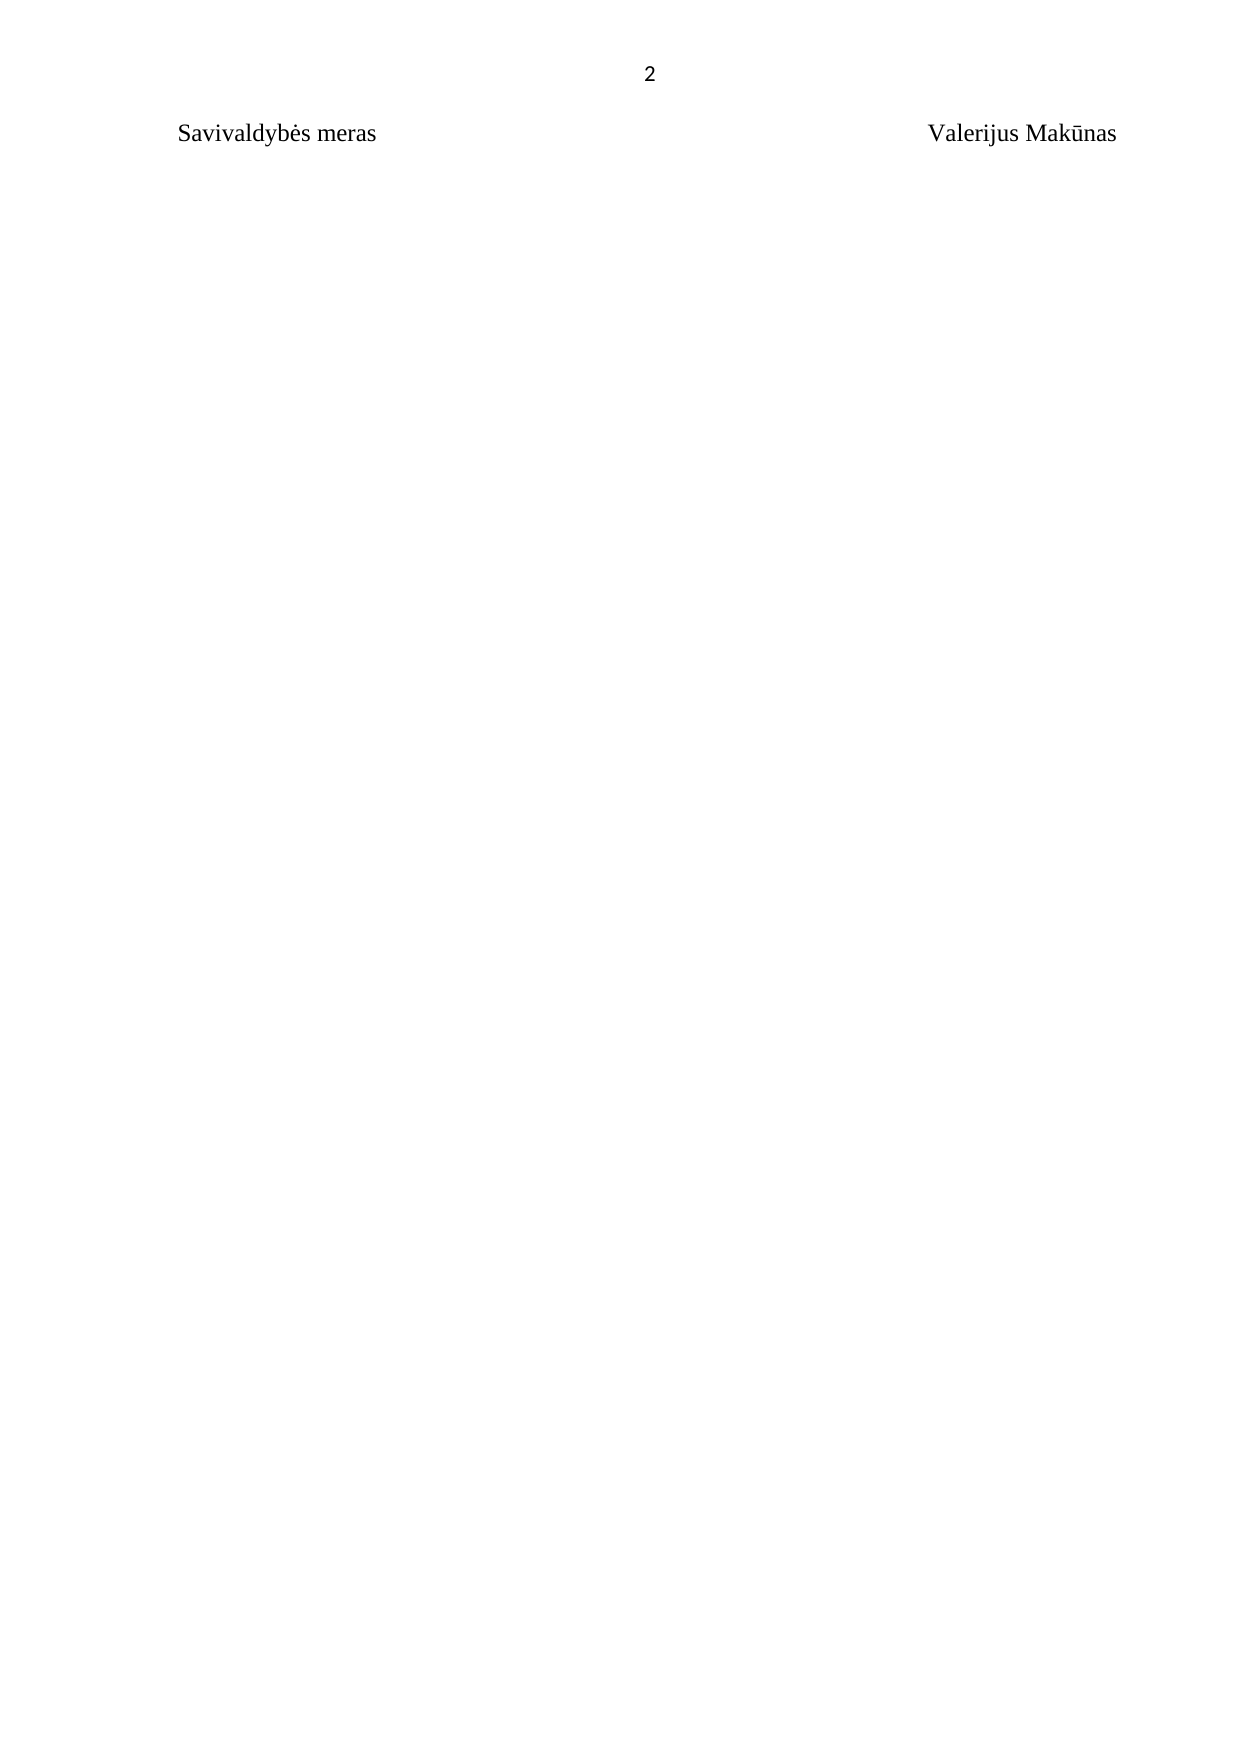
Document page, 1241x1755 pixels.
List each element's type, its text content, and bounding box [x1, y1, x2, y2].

text Savivaldybės meras Valerijus Makūnas [177, 118, 1122, 147]
